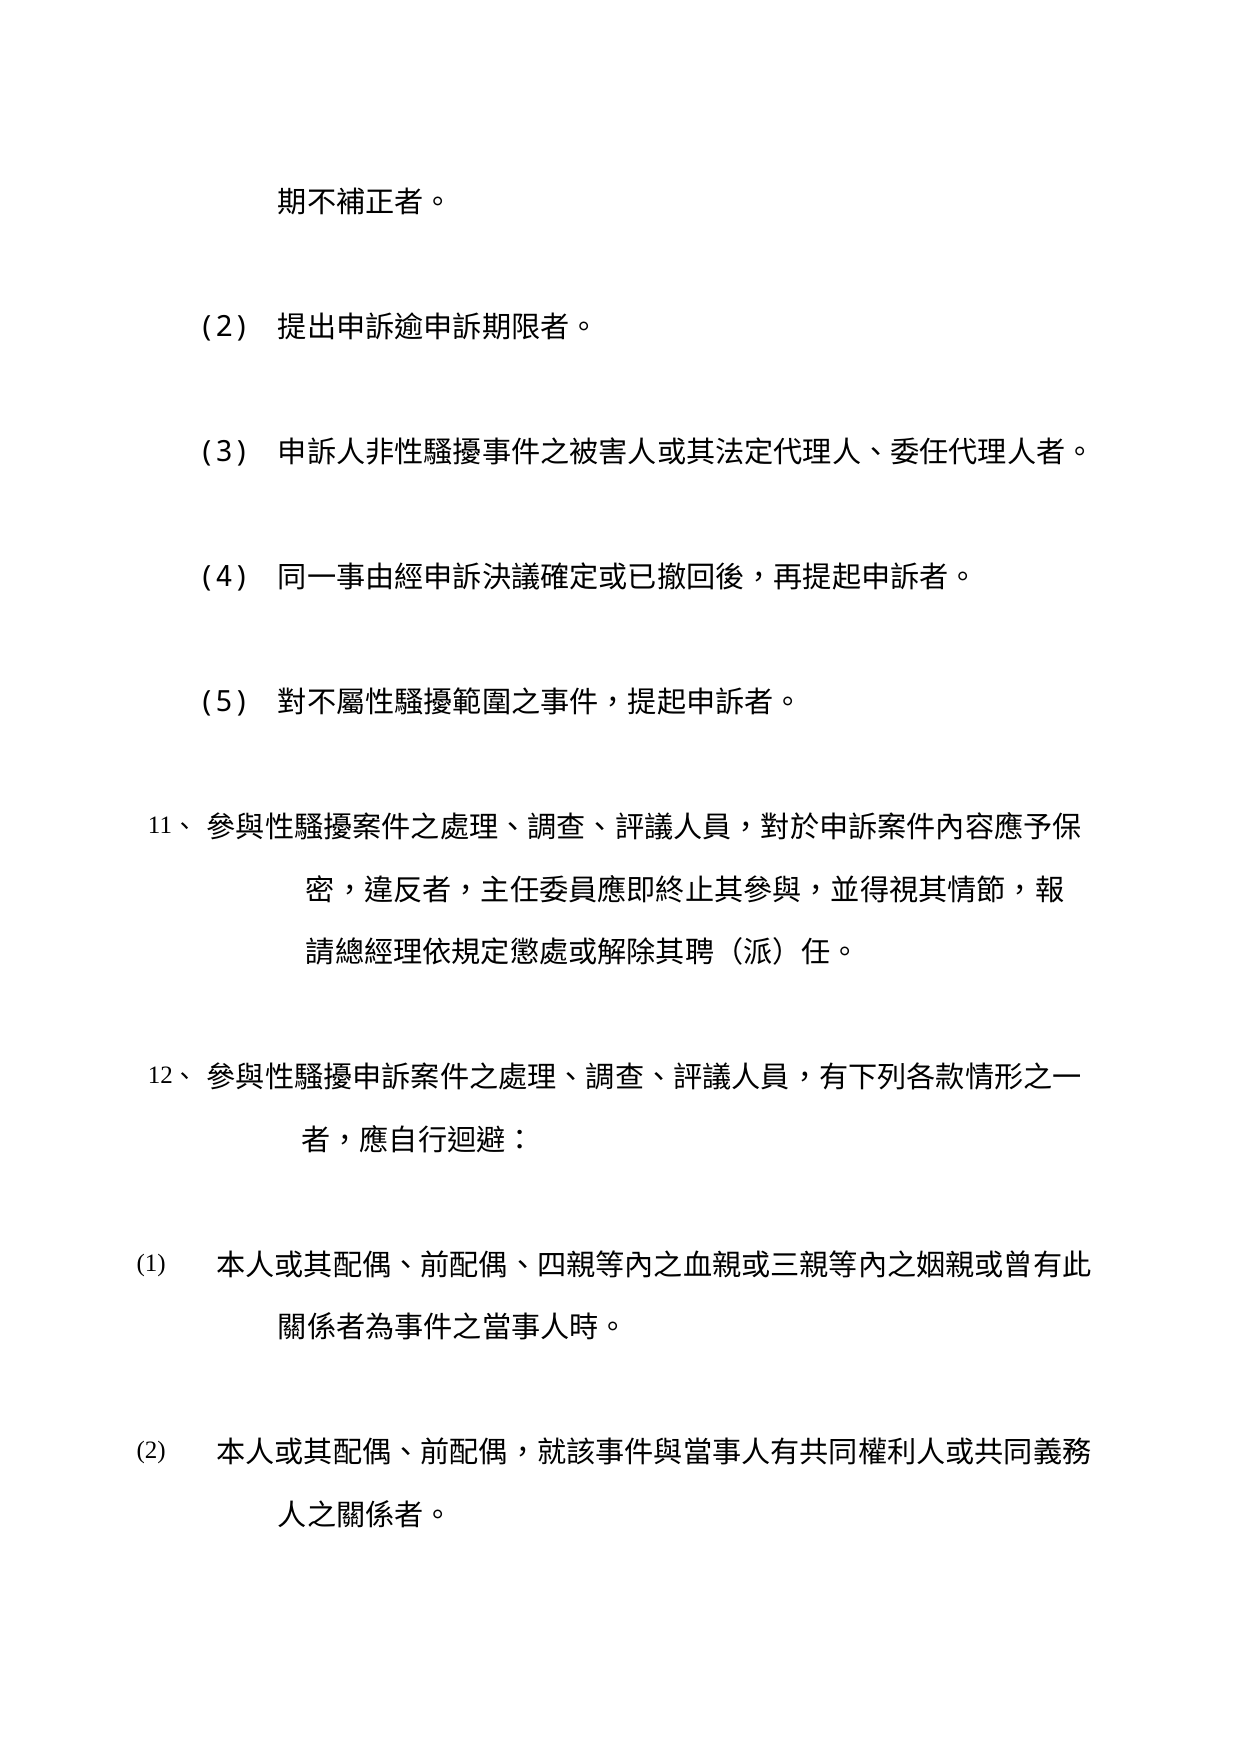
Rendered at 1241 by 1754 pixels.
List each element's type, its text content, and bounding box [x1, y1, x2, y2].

list 對不屬性騷擾範圍之事件，提起申訴者。 [198, 658, 1092, 721]
list 同一事由經申訴決議確定或已撤回後，再提起申訴者。 [198, 533, 1092, 596]
list 本人或其配偶、前配偶，就該事件與當事人有共同權利人或共同義務人之關係者。 [136, 1408, 1092, 1533]
list 提出申訴逾申訴期限者。 [198, 283, 1092, 346]
list 參與性騷擾案件之處理、調查、評議人員，對於申訴案件內容應予保密，違反者，主任委員應即終止其參與，並得視其情節，報請總經理依規定懲處或解除其聘（派）任。 [148, 783, 1092, 971]
list 參與性騷擾申訴案件之處理、調查、評議人員，有下列各款情形之一者，應自行迴避： [148, 1033, 1092, 1158]
list 本人或其配偶、前配偶、四親等內之血親或三親等內之姻親或曾有此關係者為事件之當事人時。 [136, 1221, 1092, 1346]
list 申訴人非性騷擾事件之被害人或其法定代理人、委任代理人者。 [198, 408, 1092, 471]
list 期不補正者。 [198, 158, 1092, 221]
